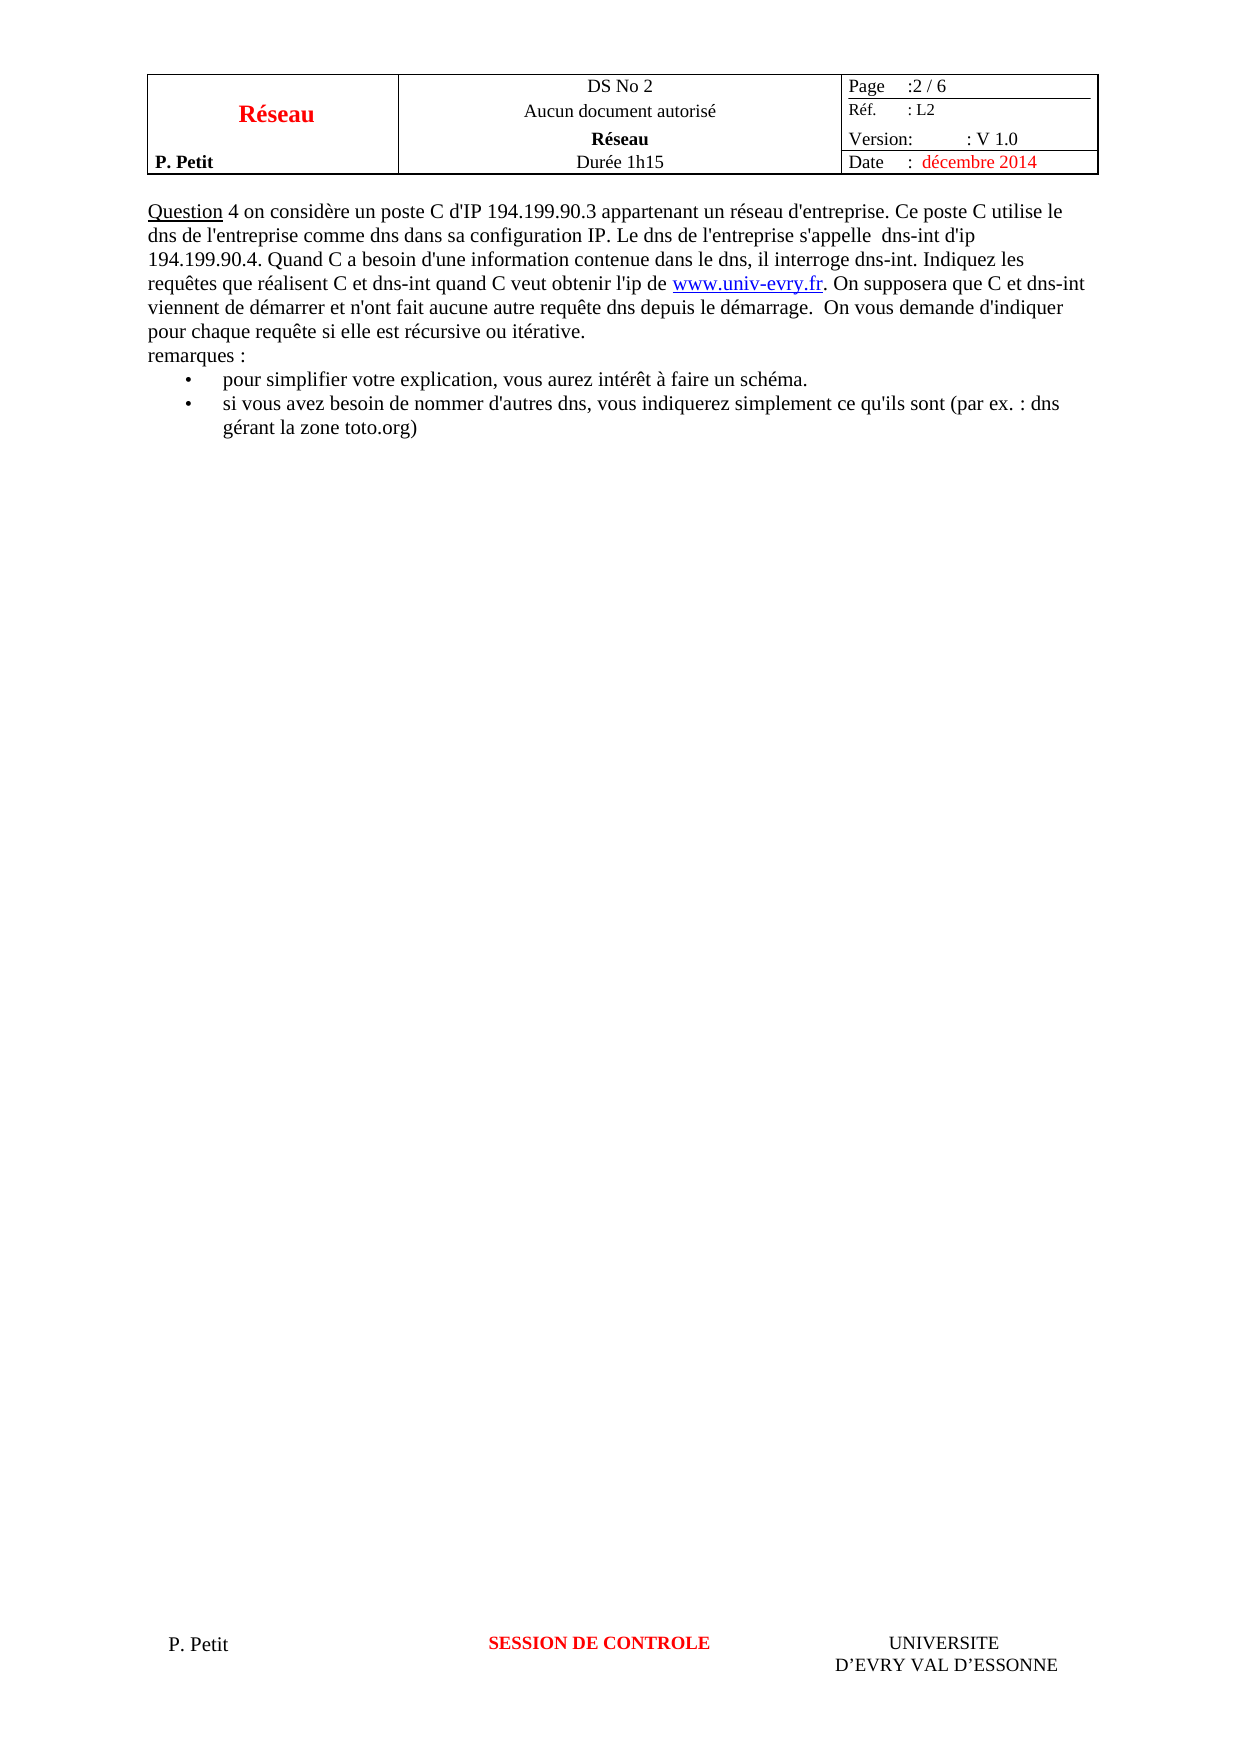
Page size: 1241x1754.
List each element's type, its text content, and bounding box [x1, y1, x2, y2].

text remarques : [148, 343, 1092, 367]
list si vous avez besoin de nommer d'autres dns, vous indiquerez simplement ce qu'ils sont (par ex. : dns gérant la zone toto.org) [185, 391, 1092, 439]
list pour simplifier votre explication, vous aurez intérêt à faire un schéma. [185, 367, 1092, 391]
text Question 4 on considère un poste C d'IP 194.199.90.3 appartenant un réseau d'entreprise. Ce poste C utilise le dns de l'entreprise comme dns dans sa configuration IP. Le dns de l'entreprise s'appelle dns-int d'ip 194.199.90.4. Quand C a besoin d'une information contenue dans le dns, il interroge dns-int. Indiquez les requêtes que réalisent C et dns-int quand C veut obtenir l'ip de www.univ-evry.fr. On supposera que C et dns-int viennent de démarrer et n'ont fait aucune autre requête dns depuis le démarrage. On vous demande d'indiquer pour chaque requête si elle est récursive ou itérative. [148, 199, 1092, 343]
